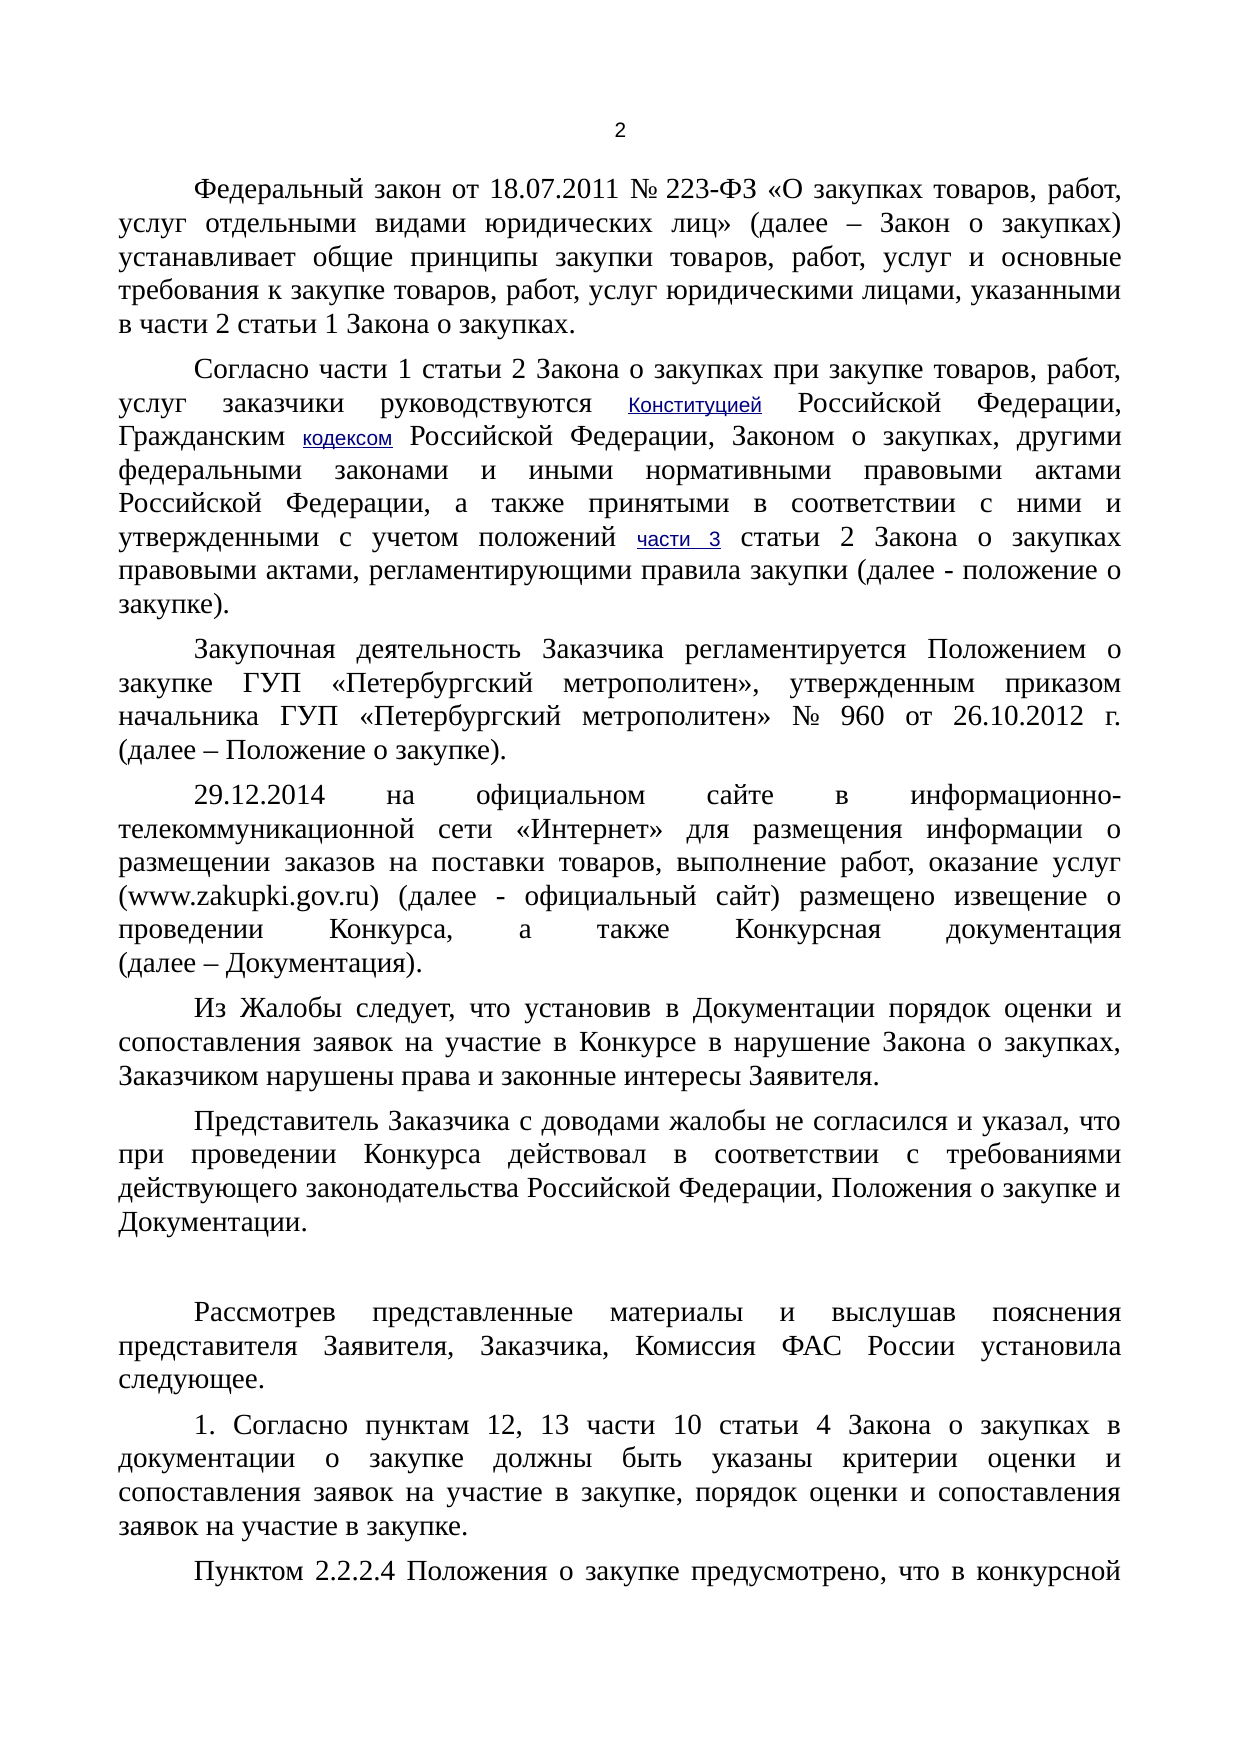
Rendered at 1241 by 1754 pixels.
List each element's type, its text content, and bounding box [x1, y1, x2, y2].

text Федеральный закон от 18.07.2011 № 223-ФЗ «О закупках товаров, работ, услуг отдельными видами юридических лиц» (далее – Закон о закупках) устанавливает общие принципы закупки товаров, работ, услуг и основные требования к закупке товаров, работ, услуг юридическими лицами, указанными в части 2 статьи 1 Закона о закупках. [118, 172, 1122, 339]
text Пунктом 2.2.2.4 Положения о закупке предусмотрено, что в конкурсной [118, 1553, 1122, 1587]
text Из Жалобы следует, что установив в Документации порядок оценки и сопоставления заявок на участие в Конкурсе в нарушение Закона о закупках, Заказчиком нарушены права и законные интересы Заявителя. [118, 991, 1122, 1091]
text Закупочная деятельность Заказчика регламентируется Положением о закупке ГУП «Петербургский метрополитен», утвержденным приказом начальника ГУП «Петербургский метрополитен» № 960 от 26.10.2012 г. (далее – Положение о закупке). [118, 631, 1122, 766]
text Согласно части 1 статьи 2 Закона о закупках при закупке товаров, работ, услуг заказчики руководствуются Конституцией Российской Федерации, Гражданским кодексом Российской Федерации, Законом о закупках, другими федеральными законами и иными нормативными правовыми актами Российской Федерации, а также принятыми в соответствии с ними и утвержденными с учетом положений части 3 статьи 2 Закона о закупках правовыми актами, регламентирующими правила закупки (далее - положение о закупке). [118, 351, 1122, 619]
text Рассмотрев представленные материалы и выслушав пояснения представителя Заявителя, Заказчика, Комиссия ФАС России установила следующее. [118, 1294, 1122, 1395]
text 1. Согласно пунктам 12, 13 части 10 статьи 4 Закона о закупках в документации о закупке должны быть указаны критерии оценки и сопоставления заявок на участие в закупке, порядок оценки и сопоставления заявок на участие в закупке. [118, 1407, 1122, 1541]
text Представитель Заказчика с доводами жалобы не согласился и указал, что при проведении Конкурса действовал в соответствии с требованиями действующего законодательства Российской Федерации, Положения о закупке и Документации. [118, 1103, 1122, 1237]
text 29.12.2014 на официальном сайте в информационно-телекоммуникационной сети «Интернет» для размещения информации о размещении заказов на поставки товаров, выполнение работ, оказание услуг (www.zakupki.gov.ru) (далее - официальный сайт) размещено извещение о проведении Конкурса, а также Конкурсная документация (далее – Документация). [118, 777, 1122, 979]
